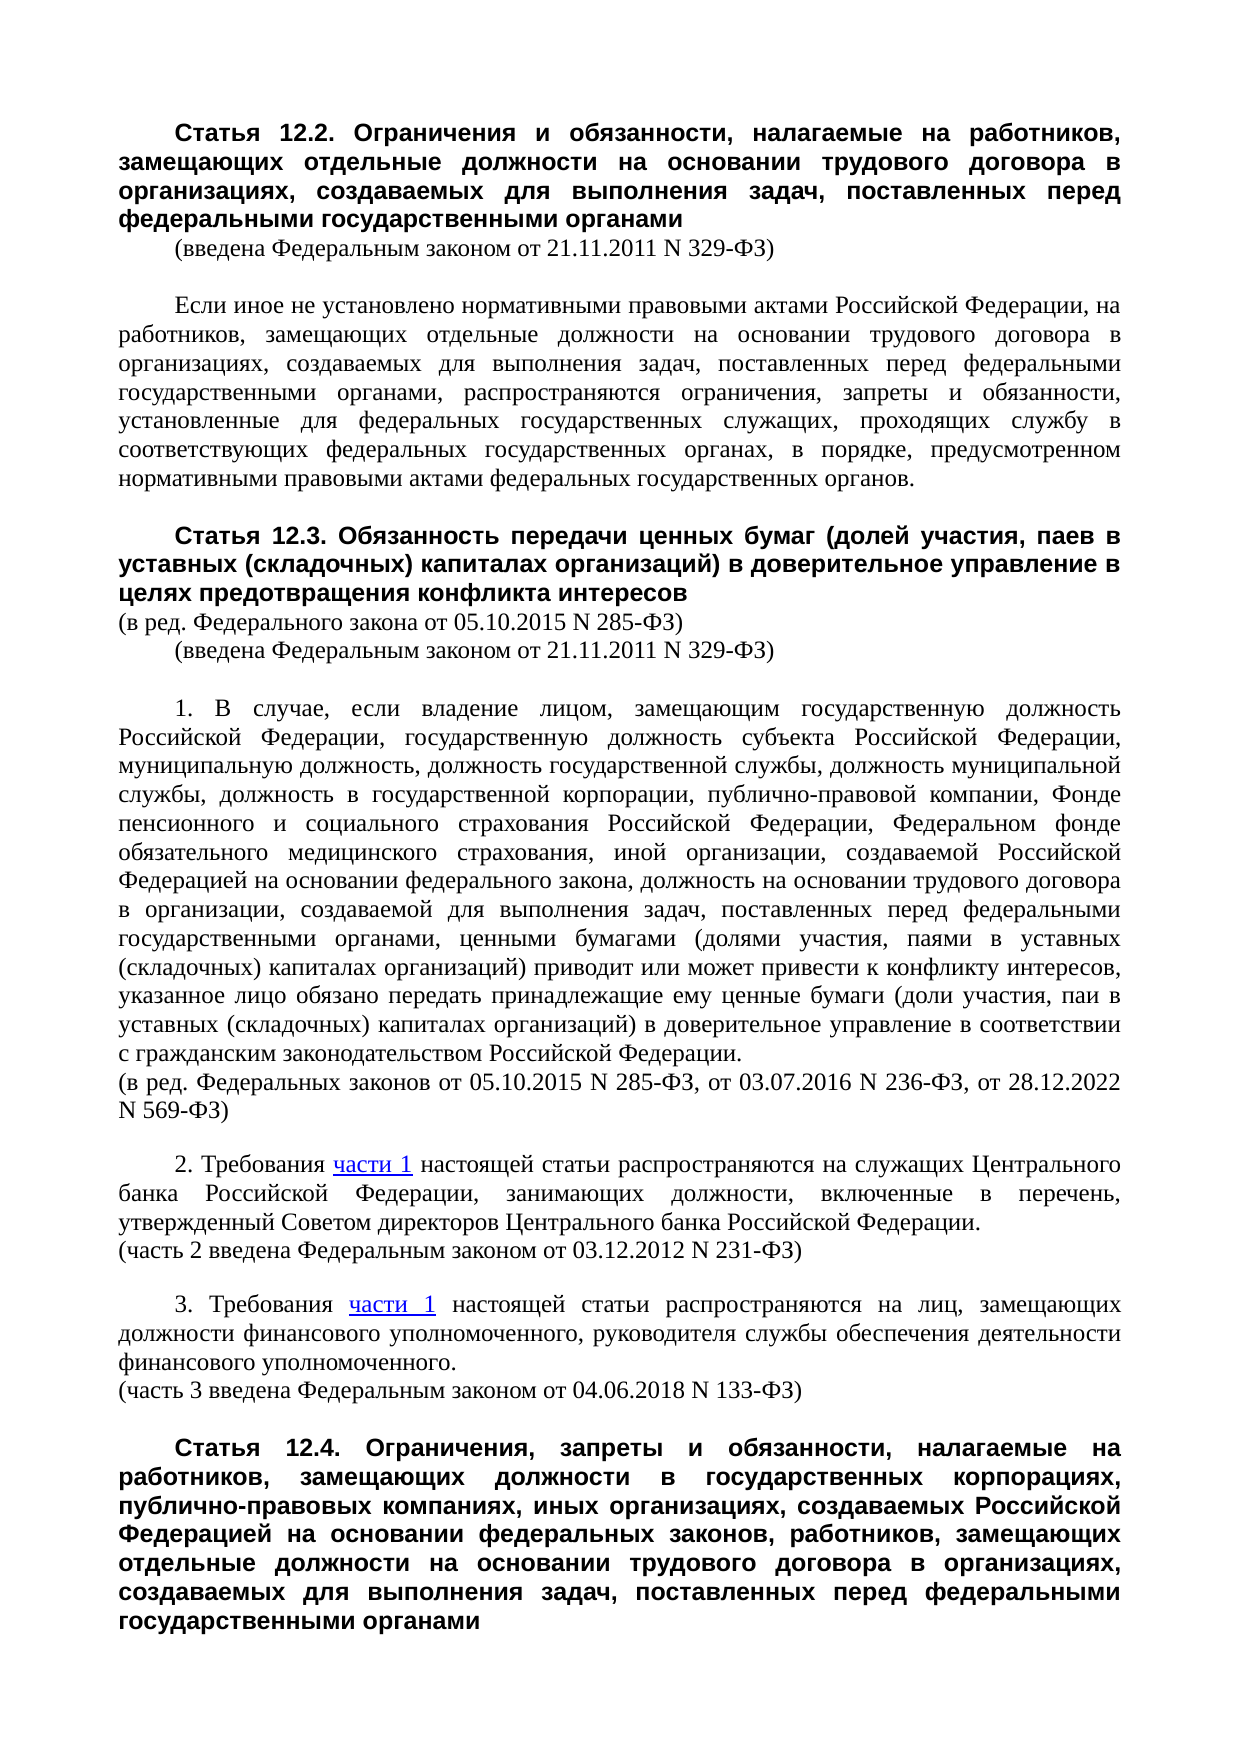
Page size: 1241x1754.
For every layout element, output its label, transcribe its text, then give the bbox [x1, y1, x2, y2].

title Статья 12.3. Обязанность передачи ценных бумаг (долей участия, паев в уставных (складочных) капиталах организаций) в доверительное управление в целях предотвращения конфликта интересов [118, 521, 1122, 607]
title Статья 12.2. Ограничения и обязанности, налагаемые на работников, замещающих отдельные должности на основании трудового договора в организациях, создаваемых для выполнения задач, поставленных перед федеральными государственными органами [118, 118, 1122, 233]
text 2. Требования части 1 настоящей статьи распространяются на служащих Центрального банка Российской Федерации, занимающих должности, включенные в перечень, утвержденный Советом директоров Центрального банка Российской Федерации. [118, 1149, 1122, 1236]
text (часть 2 введена Федеральным законом от 03.12.2012 N 231-ФЗ) [118, 1236, 1122, 1264]
text (введена Федеральным законом от 21.11.2011 N 329-ФЗ) [118, 233, 1122, 262]
text (введена Федеральным законом от 21.11.2011 N 329-ФЗ) [118, 636, 1122, 664]
text (в ред. Федерального закона от 05.10.2015 N 285-ФЗ) [118, 607, 1122, 636]
text Если иное не установлено нормативными правовыми актами Российской Федерации, на работников, замещающих отдельные должности на основании трудового договора в организациях, создаваемых для выполнения задач, поставленных перед федеральными государственными органами, распространяются ограничения, запреты и обязанности, установленные для федеральных государственных служащих, проходящих службу в соответствующих федеральных государственных органах, в порядке, предусмотренном нормативными правовыми актами федеральных государственных органов. [118, 291, 1122, 492]
text 1. В случае, если владение лицом, замещающим государственную должность Российской Федерации, государственную должность субъекта Российской Федерации, муниципальную должность, должность государственной службы, должность муниципальной службы, должность в государственной корпорации, публично-правовой компании, Фонде пенсионного и социального страхования Российской Федерации, Федеральном фонде обязательного медицинского страхования, иной организации, создаваемой Российской Федерацией на основании федерального закона, должность на основании трудового договора в организации, создаваемой для выполнения задач, поставленных перед федеральными государственными органами, ценными бумагами (долями участия, паями в уставных (складочных) капиталах организаций) приводит или может привести к конфликту интересов, указанное лицо обязано передать принадлежащие ему ценные бумаги (доли участия, паи в уставных (складочных) капиталах организаций) в доверительное управление в соответствии с гражданским законодательством Российской Федерации. [118, 693, 1122, 1067]
text (в ред. Федеральных законов от 05.10.2015 N 285-ФЗ, от 03.07.2016 N 236-ФЗ, от 28.12.2022 N 569-ФЗ) [118, 1067, 1122, 1124]
text (часть 3 введена Федеральным законом от 04.06.2018 N 133-ФЗ) [118, 1376, 1122, 1404]
title Статья 12.4. Ограничения, запреты и обязанности, налагаемые на работников, замещающих должности в государственных корпорациях, публично-правовых компаниях, иных организациях, создаваемых Российской Федерацией на основании федеральных законов, работников, замещающих отдельные должности на основании трудового договора в организациях, создаваемых для выполнения задач, поставленных перед федеральными государственными органами [118, 1433, 1122, 1634]
text 3. Требования части 1 настоящей статьи распространяются на лиц, замещающих должности финансового уполномоченного, руководителя службы обеспечения деятельности финансового уполномоченного. [118, 1289, 1122, 1376]
